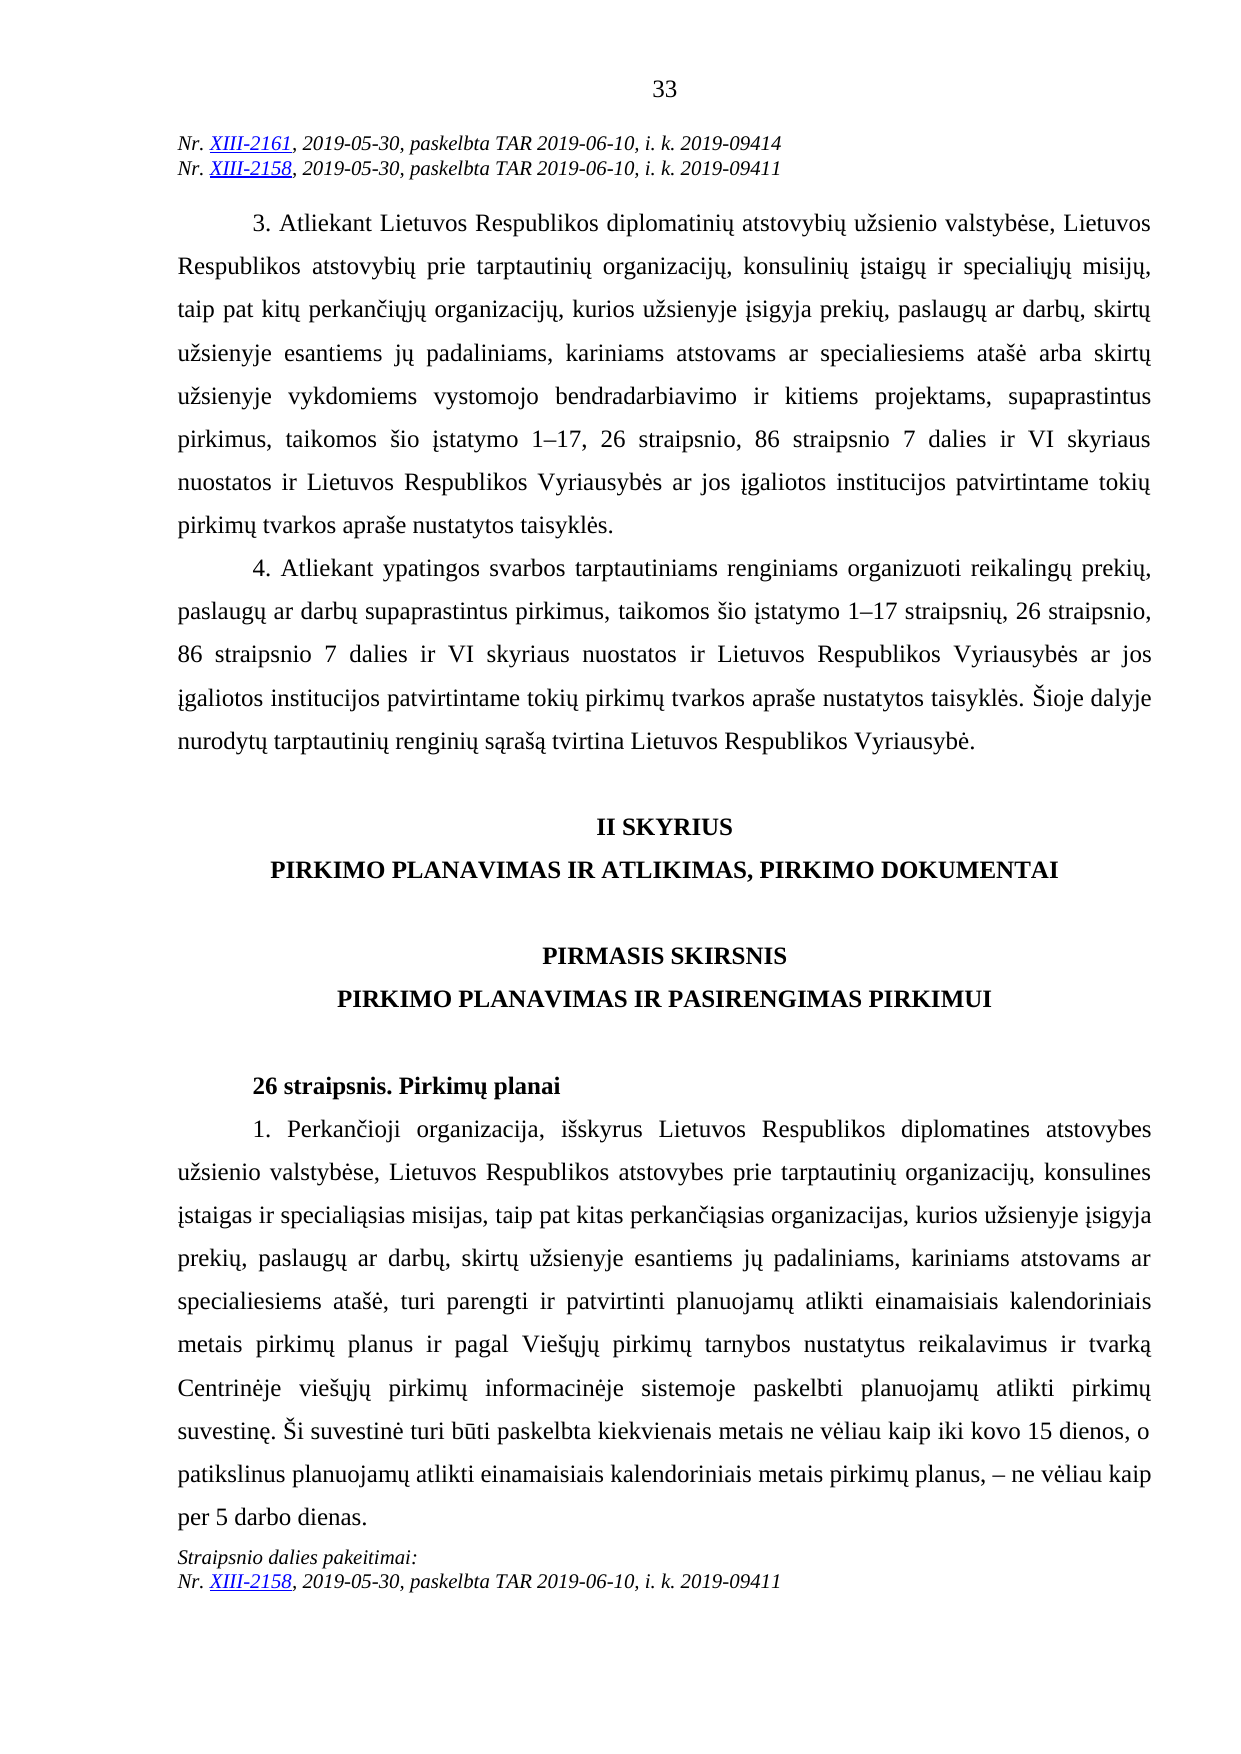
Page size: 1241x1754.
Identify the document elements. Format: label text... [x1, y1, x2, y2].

text PIRMASIS SKIRSNIS [177, 941, 1152, 970]
text 26 straipsnis. Pirkimų planai [177, 1071, 1152, 1099]
text 4. Atliekant ypatingos svarbos tarptautiniams renginiams organizuoti reikalingų prekių, paslaugų ar darbų supaprastintus pirkimus, taikomos šio įstatymo 1–17 straipsnių, 26 straipsnio, 86 straipsnio 7 dalies ir VI skyriaus nuostatos ir Lietuvos Respublikos Vyriausybės ar jos įgaliotos institucijos patvirtintame tokių pirkimų tvarkos apraše nustatytos taisyklės. Šioje dalyje nurodytų tarptautinių renginių sąrašą tvirtina Lietuvos Respublikos Vyriausybė. [177, 553, 1152, 754]
text II SKYRIUS [177, 812, 1152, 841]
text Nr. XIII-2158, 2019-05-30, paskelbta TAR 2019-06-10, i. k. 2019-09411 [177, 1569, 1152, 1593]
text PIRKIMO PLANAVIMAS IR ATLIKIMAS, PIRKIMO DOKUMENTAI [177, 855, 1152, 884]
text Nr. XIII-2161, 2019-05-30, paskelbta TAR 2019-06-10, i. k. 2019-09414 [177, 131, 1152, 155]
text 3. Atliekant Lietuvos Respublikos diplomatinių atstovybių užsienio valstybėse, Lietuvos Respublikos atstovybių prie tarptautinių organizacijų, konsulinių įstaigų ir specialiųjų misijų, taip pat kitų perkančiųjų organizacijų, kurios užsienyje įsigyja prekių, paslaugų ar darbų, skirtų užsienyje esantiems jų padaliniams, kariniams atstovams ar specialiesiems atašė arba skirtų užsienyje vykdomiems vystomojo bendradarbiavimo ir kitiems projektams, supaprastintus pirkimus, taikomos šio įstatymo 1–17, 26 straipsnio, 86 straipsnio 7 dalies ir VI skyriaus nuostatos ir Lietuvos Respublikos Vyriausybės ar jos įgaliotos institucijos patvirtintame tokių pirkimų tvarkos apraše nustatytos taisyklės. [177, 208, 1152, 539]
text Straipsnio dalies pakeitimai: [177, 1545, 1152, 1569]
text PIRKIMO PLANAVIMAS IR PASIRENGIMAS PIRKIMUI [177, 984, 1152, 1013]
text Nr. XIII-2158, 2019-05-30, paskelbta TAR 2019-06-10, i. k. 2019-09411 [177, 155, 1152, 179]
text 1. Perkančioji organizacija, išskyrus Lietuvos Respublikos diplomatines atstovybes užsienio valstybėse, Lietuvos Respublikos atstovybes prie tarptautinių organizacijų, konsulines įstaigas ir specialiąsias misijas, taip pat kitas perkančiąsias organizacijas, kurios užsienyje įsigyja prekių, paslaugų ar darbų, skirtų užsienyje esantiems jų padaliniams, kariniams atstovams ar specialiesiems atašė, turi parengti ir patvirtinti planuojamų atlikti einamaisiais kalendoriniais metais pirkimų planus ir pagal Viešųjų pirkimų tarnybos nustatytus reikalavimus ir tvarką Centrinėje viešųjų pirkimų informacinėje sistemoje paskelbti planuojamų atlikti pirkimų suvestinę. Ši suvestinė turi būti paskelbta kiekvienais metais ne vėliau kaip iki kovo 15 dienos, o patikslinus planuojamų atlikti einamaisiais kalendoriniais metais pirkimų planus, – ne vėliau kaip per 5 darbo dienas. [177, 1114, 1152, 1531]
